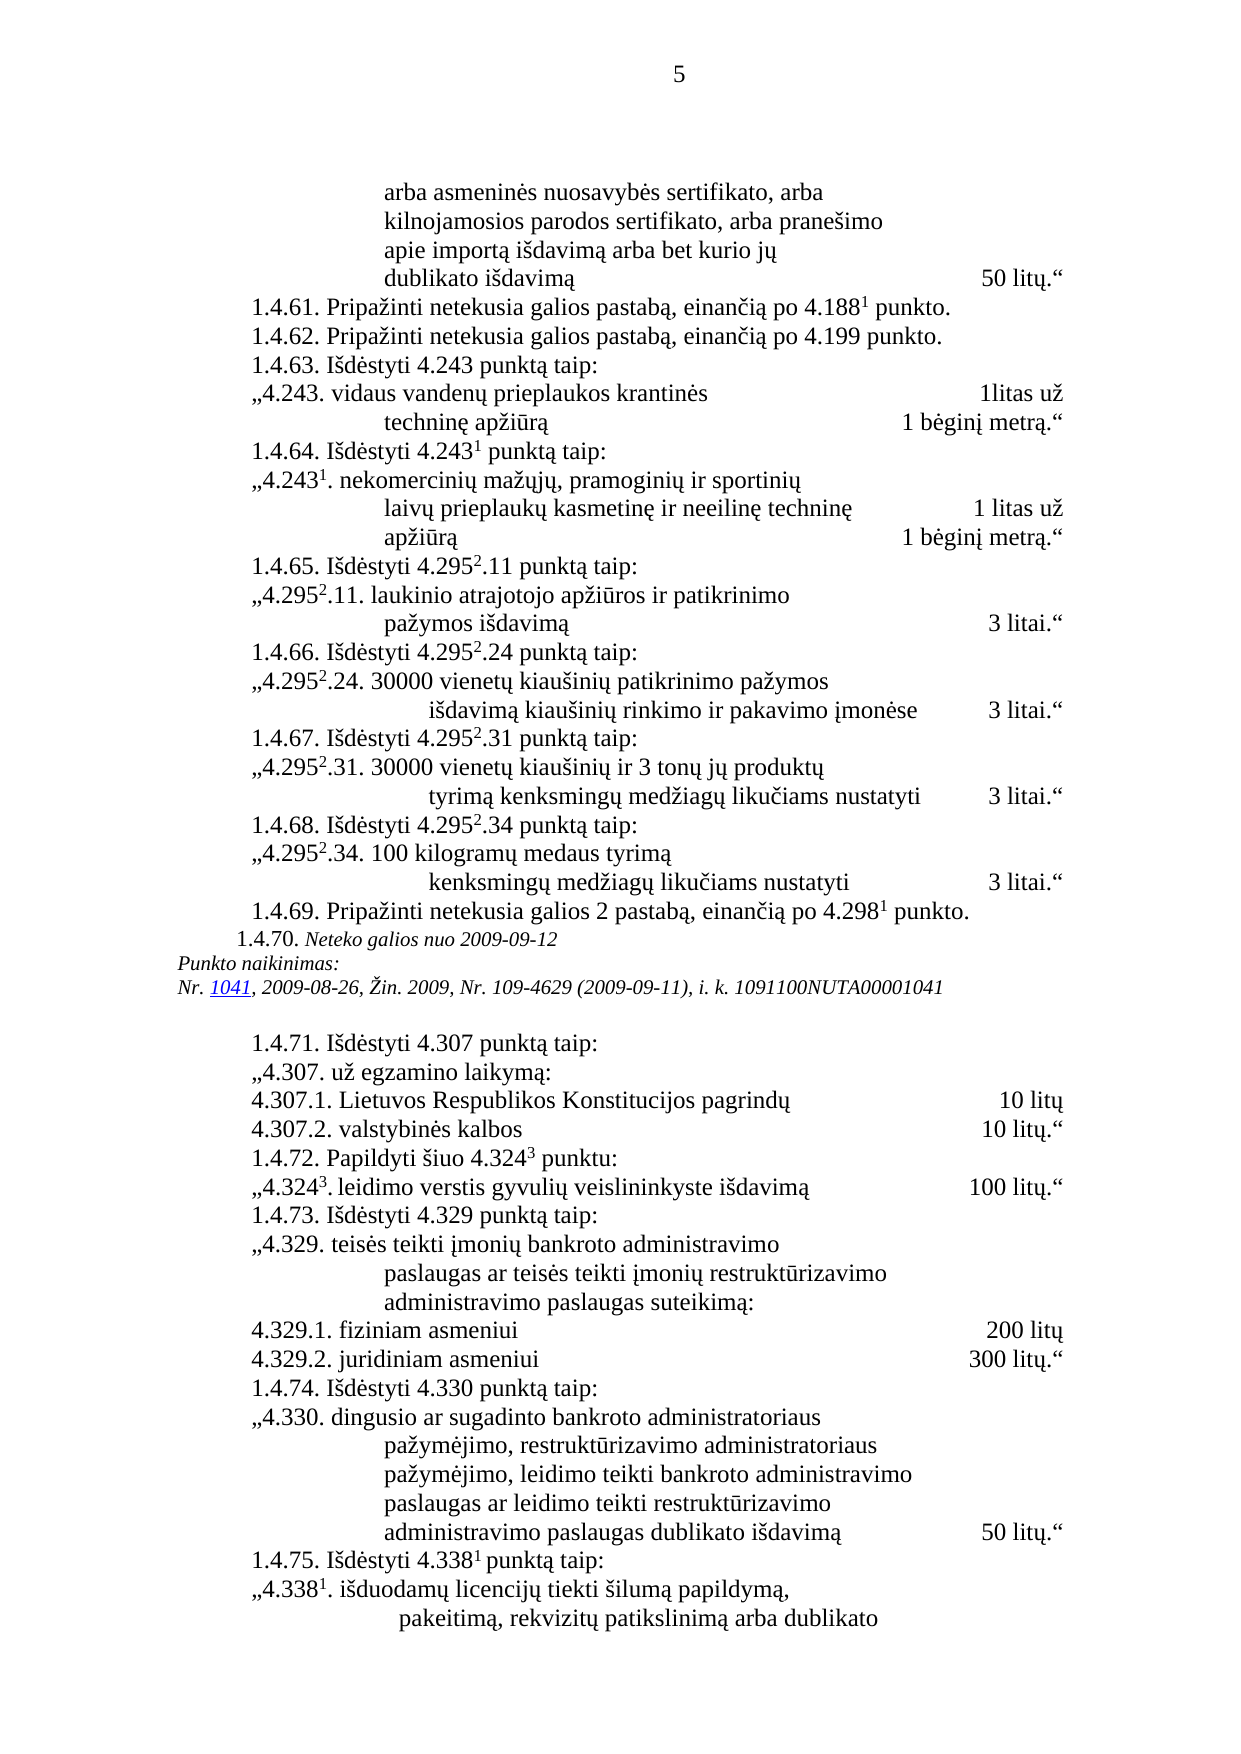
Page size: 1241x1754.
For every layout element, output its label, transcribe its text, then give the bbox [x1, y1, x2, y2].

text Nr. 1041, 2009-08-26, Žin. 2009, Nr. 109-4629 (2009-09-11), i. k. 1091100NUTA00001041 [177, 975, 1181, 999]
text „4.243. vidaus vandenų prieplaukos krantinės 1litas už [177, 378, 1181, 407]
text Punkto naikinimas: [177, 951, 1181, 975]
text „4.3381. išduodamų licencijų tiekti šilumą papildymą, [177, 1574, 1181, 1603]
text arba asmeninės nuosavybės sertifikato, arba [310, 177, 1181, 206]
text administravimo paslaugas dublikato išdavimą 50 litų.“ [310, 1517, 1181, 1545]
text 1.4.72. Papildyti šiuo 4.3243 punktu: [177, 1143, 1181, 1172]
text kenksmingų medžiagų likučiams nustatyti 3 litai.“ [354, 867, 1181, 896]
text „4.329. teisės teikti įmonių bankroto administravimo [177, 1229, 1181, 1258]
text išdavimą kiaušinių rinkimo ir pakavimo įmonėse 3 litai.“ [354, 695, 1181, 723]
text „4.3243. leidimo verstis gyvulių veislininkyste išdavimą 100 litų.“ [177, 1172, 1181, 1200]
text 1.4.71. Išdėstyti 4.307 punktą taip: [177, 1028, 1181, 1057]
text 4.329.1. fiziniam asmeniui 200 litų [177, 1315, 1181, 1344]
text paslaugas ar leidimo teikti restruktūrizavimo [310, 1488, 1181, 1517]
text pažymėjimo, restruktūrizavimo administratoriaus [310, 1430, 1181, 1459]
text 1.4.74. Išdėstyti 4.330 punktą taip: [177, 1373, 1181, 1402]
text „4.307. už egzamino laikymą: [177, 1057, 1181, 1085]
text kilnojamosios parodos sertifikato, arba pranešimo [310, 206, 1181, 235]
text 1.4.68. Išdėstyti 4.2952.34 punktą taip: [177, 810, 1181, 838]
text 1.4.75. Išdėstyti 4.3381 punktą taip: [177, 1545, 1181, 1574]
text „4.2431. nekomercinių mažųjų, pramoginių ir sportinių [177, 465, 1181, 493]
text 1.4.70. Neteko galios nuo 2009-09-12 [177, 925, 1181, 951]
text 1.4.61. pripažinti netekusia galios pastabą, einančią po 4.1881 punkto. [177, 292, 1181, 321]
text apžiūrą 1 bėginį metrą.“ [310, 522, 1181, 551]
text pažymos išdavimą 3 litai.“ [310, 608, 1181, 637]
text 4.307.2. valstybinės kalbos 10 litų.“ [177, 1114, 1181, 1143]
text apie importą išdavimą arba bet kurio jų [310, 235, 1181, 263]
text 1.4.63. Išdėstyti 4.243 punktą taip: [177, 350, 1181, 378]
text techninę apžiūrą 1 bėginį metrą.“ [310, 407, 1181, 436]
text dublikato išdavimą 50 litų.“ [310, 263, 1181, 292]
text „4.330. dingusio ar sugadinto bankroto administratoriaus [177, 1402, 1181, 1430]
text tyrimą kenksmingų medžiagų likučiams nustatyti 3 litai.“ [354, 781, 1181, 810]
text administravimo paslaugas suteikimą: [310, 1287, 1181, 1315]
text „4.2952.31. 30000 vienetų kiaušinių ir 3 tonų jų produktų [177, 752, 1181, 781]
text „4.2952.11. laukinio atrajotojo apžiūros ir patikrinimo [177, 580, 1181, 608]
text 1.4.73. Išdėstyti 4.329 punktą taip: [177, 1200, 1181, 1229]
text 1.4.64. Išdėstyti 4.2431 punktą taip: [177, 436, 1181, 465]
text laivų prieplaukų kasmetinę ir neeilinę techninę 1 litas už [310, 493, 1181, 522]
text pakeitimą, rekvizitų patikslinimą arba dublikato [325, 1603, 1181, 1632]
text 1.4.69. pripažinti netekusia galios 2 pastabą, einančią po 4.2981 punkto. [177, 896, 1181, 925]
text „4.2952.24. 30000 vienetų kiaušinių patikrinimo pažymos [177, 666, 1181, 695]
text 4.307.1. Lietuvos Respublikos Konstitucijos pagrindų 10 litų [177, 1085, 1181, 1114]
text „4.2952.34. 100 kilogramų medaus tyrimą [177, 838, 1181, 867]
text 1.4.65. Išdėstyti 4.2952.11 punktą taip: [177, 551, 1181, 580]
text 1.4.62. pripažinti netekusia galios pastabą, einančią po 4.199 punkto. [177, 321, 1181, 350]
text 1.4.66. Išdėstyti 4.2952.24 punktą taip: [177, 637, 1181, 666]
text paslaugas ar teisės teikti įmonių restruktūrizavimo [310, 1258, 1181, 1287]
text pažymėjimo, leidimo teikti bankroto administravimo [310, 1459, 1181, 1488]
text 4.329.2. juridiniam asmeniui 300 litų.“ [177, 1344, 1181, 1373]
text 1.4.67. Išdėstyti 4.2952.31 punktą taip: [177, 723, 1181, 752]
